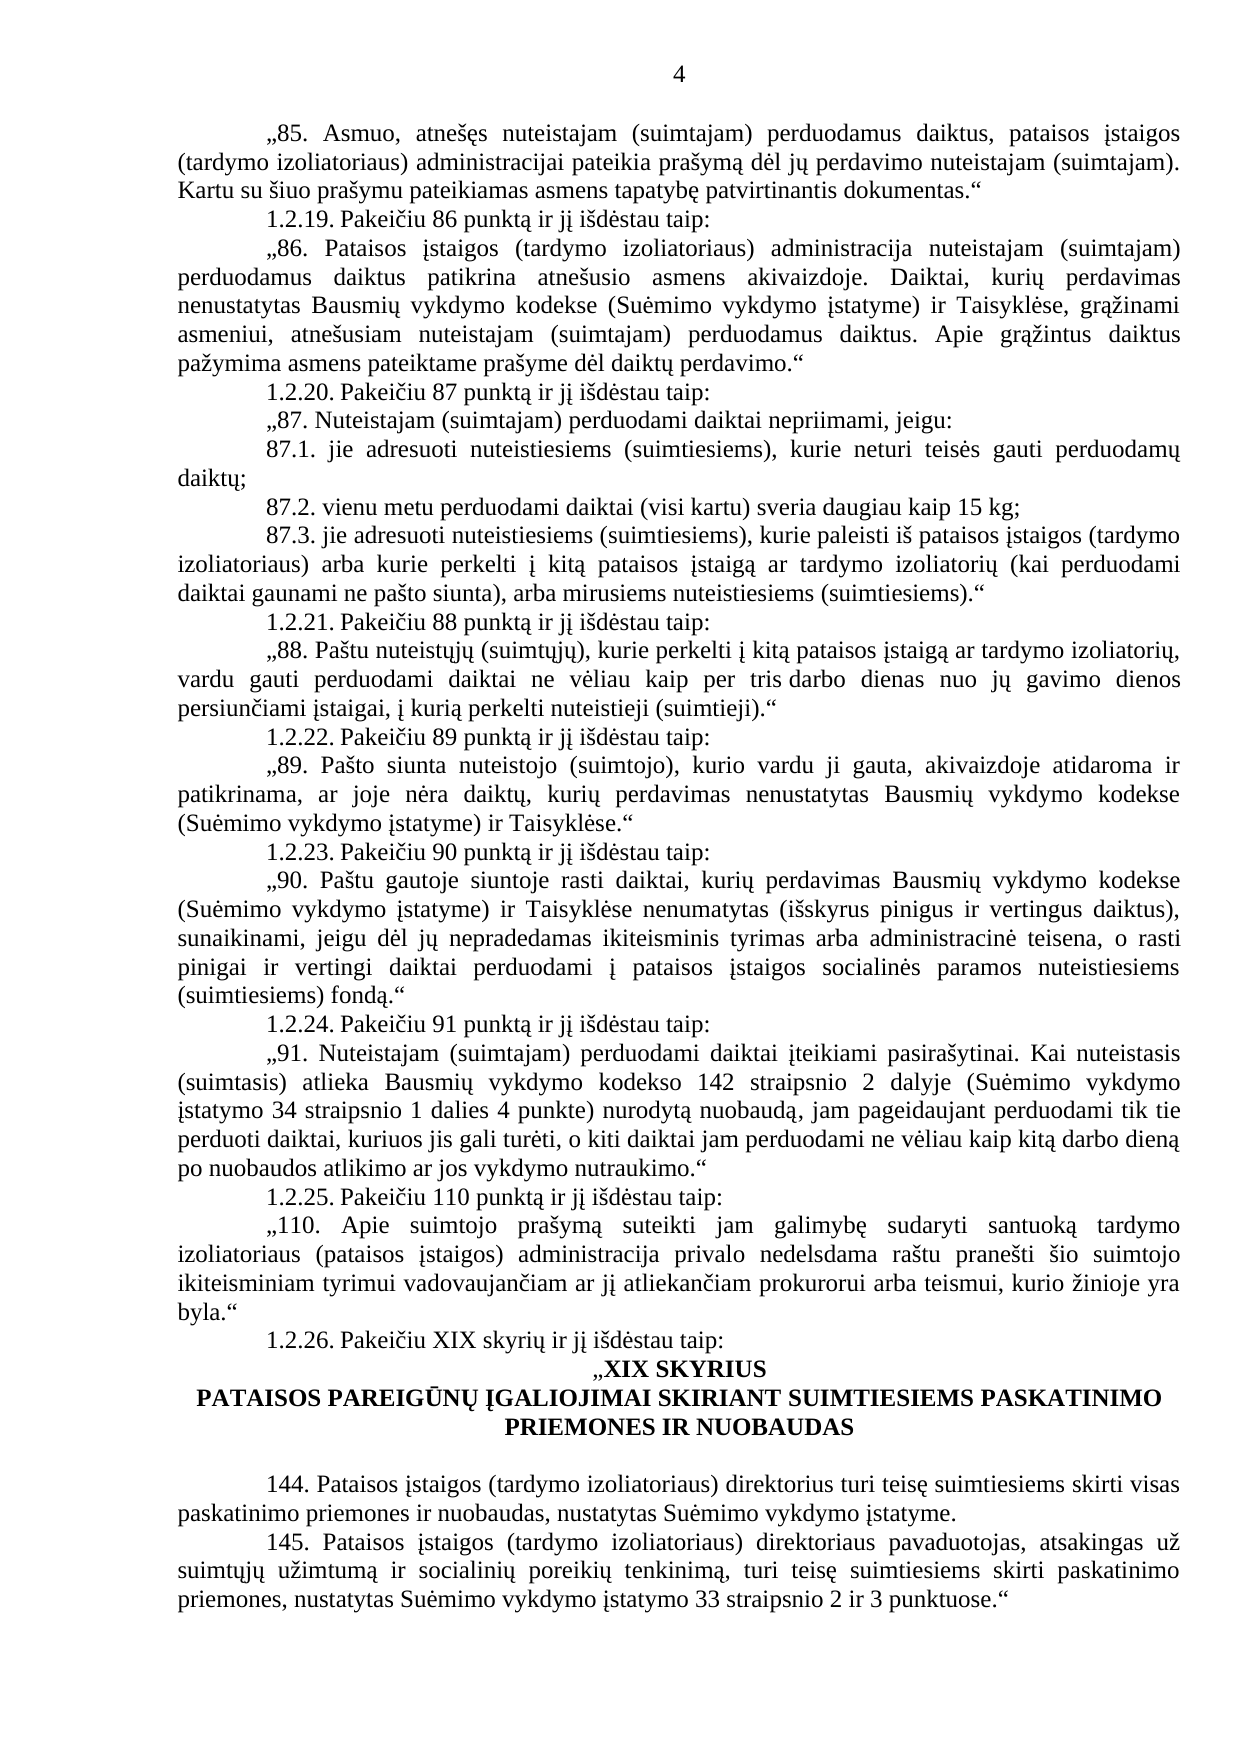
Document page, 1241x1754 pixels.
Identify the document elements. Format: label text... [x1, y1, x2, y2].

text 1.2.20. Pakeičiu 87 punktą ir jį išdėstau taip: [177, 377, 1181, 406]
text 1.2.25. Pakeičiu 110 punktą ir jį išdėstau taip: [177, 1182, 1181, 1211]
text 1.2.21. Pakeičiu 88 punktą ir jį išdėstau taip: [177, 607, 1181, 636]
text „XIX SKYRIUS [177, 1354, 1181, 1383]
text „86. Pataisos įstaigos (tardymo izoliatoriaus) administracija nuteistajam (suimtajam) perduodamus daiktus patikrina atnešusio asmens akivaizdoje. Daiktai, kurių perdavimas nenustatytas Bausmių vykdymo kodekse (Suėmimo vykdymo įstatyme) ir Taisyklėse, grąžinami asmeniui, atnešusiam nuteistajam (suimtajam) perduodamus daiktus. Apie grąžintus daiktus pažymima asmens pateiktame prašyme dėl daiktų perdavimo.“ [177, 233, 1181, 377]
text 1.2.23. Pakeičiu 90 punktą ir jį išdėstau taip: [177, 837, 1181, 866]
text „90. Paštu gautoje siuntoje rasti daiktai, kurių perdavimas Bausmių vykdymo kodekse (Suėmimo vykdymo įstatyme) ir Taisyklėse nenumatytas (išskyrus pinigus ir vertingus daiktus), sunaikinami, jeigu dėl jų nepradedamas ikiteisminis tyrimas arba administracinė teisena, o rasti pinigai ir vertingi daiktai perduodami į pataisos įstaigos socialinės paramos nuteistiesiems (suimtiesiems) fondą.“ [177, 866, 1181, 1009]
text 145. Pataisos įstaigos (tardymo izoliatoriaus) direktoriaus pavaduotojas, atsakingas už suimtųjų užimtumą ir socialinių poreikių tenkinimą, turi teisę suimtiesiems skirti paskatinimo priemones, nustatytas Suėmimo vykdymo įstatymo 33 straipsnio 2 ir 3 punktuose.“ [177, 1527, 1181, 1613]
text 1.2.19. Pakeičiu 86 punktą ir jį išdėstau taip: [177, 204, 1181, 233]
text 87.3. jie adresuoti nuteistiesiems (suimtiesiems), kurie paleisti iš pataisos įstaigos (tardymo izoliatoriaus) arba kurie perkelti į kitą pataisos įstaigą ar tardymo izoliatorių (kai perduodami daiktai gaunami ne pašto siunta), arba mirusiems nuteistiesiems (suimtiesiems).“ [177, 521, 1181, 607]
text „87. Nuteistajam (suimtajam) perduodami daiktai nepriimami, jeigu: [177, 406, 1181, 434]
text 144. Pataisos įstaigos (tardymo izoliatoriaus) direktorius turi teisę suimtiesiems skirti visas paskatinimo priemones ir nuobaudas, nustatytas Suėmimo vykdymo įstatyme. [177, 1469, 1181, 1527]
text 87.1. jie adresuoti nuteistiesiems (suimtiesiems), kurie neturi teisės gauti perduodamų daiktų; [177, 434, 1181, 492]
text „110. Apie suimtojo prašymą suteikti jam galimybę sudaryti santuoką tardymo izoliatoriaus (pataisos įstaigos) administracija privalo nedelsdama raštu pranešti šio suimtojo ikiteisminiam tyrimui vadovaujančiam ar jį atliekančiam prokurorui arba teismui, kurio žinioje yra byla.“ [177, 1211, 1181, 1326]
text 1.2.22. Pakeičiu 89 punktą ir jį išdėstau taip: [177, 722, 1181, 751]
text „88. Paštu nuteistųjų (suimtųjų), kurie perkelti į kitą pataisos įstaigą ar tardymo izoliatorių, vardu gauti perduodami daiktai ne vėliau kaip per tris darbo dienas nuo jų gavimo dienos persiunčiami įstaigai, į kurią perkelti nuteistieji (suimtieji).“ [177, 636, 1181, 722]
text „85. Asmuo, atnešęs nuteistajam (suimtajam) perduodamus daiktus, pataisos įstaigos (tardymo izoliatoriaus) administracijai pateikia prašymą dėl jų perdavimo nuteistajam (suimtajam). Kartu su šiuo prašymu pateikiamas asmens tapatybę patvirtinantis dokumentas.“ [177, 118, 1181, 204]
text „89. Pašto siunta nuteistojo (suimtojo), kurio vardu ji gauta, akivaizdoje atidaroma ir patikrinama, ar joje nėra daiktų, kurių perdavimas nenustatytas Bausmių vykdymo kodekse (Suėmimo vykdymo įstatyme) ir Taisyklėse.“ [177, 751, 1181, 837]
text 87.2. vienu metu perduodami daiktai (visi kartu) sveria daugiau kaip 15 kg; [177, 492, 1181, 521]
text PATAISOS PAREIGŪNŲ ĮGALIOJIMAI SKIRIANT SUIMTIESIEMS PASKATINIMO PRIEMONES IR NUOBAUDAS [177, 1383, 1181, 1441]
text 1.2.26. Pakeičiu XIX skyrių ir jį išdėstau taip: [266, 1326, 1181, 1354]
text 1.2.24. Pakeičiu 91 punktą ir jį išdėstau taip: [177, 1009, 1181, 1038]
text „91. Nuteistajam (suimtajam) perduodami daiktai įteikiami pasirašytinai. Kai nuteistasis (suimtasis) atlieka Bausmių vykdymo kodekso 142 straipsnio 2 dalyje (Suėmimo vykdymo įstatymo 34 straipsnio 1 dalies 4 punkte) nurodytą nuobaudą, jam pageidaujant perduodami tik tie perduoti daiktai, kuriuos jis gali turėti, o kiti daiktai jam perduodami ne vėliau kaip kitą darbo dieną po nuobaudos atlikimo ar jos vykdymo nutraukimo.“ [177, 1038, 1181, 1182]
